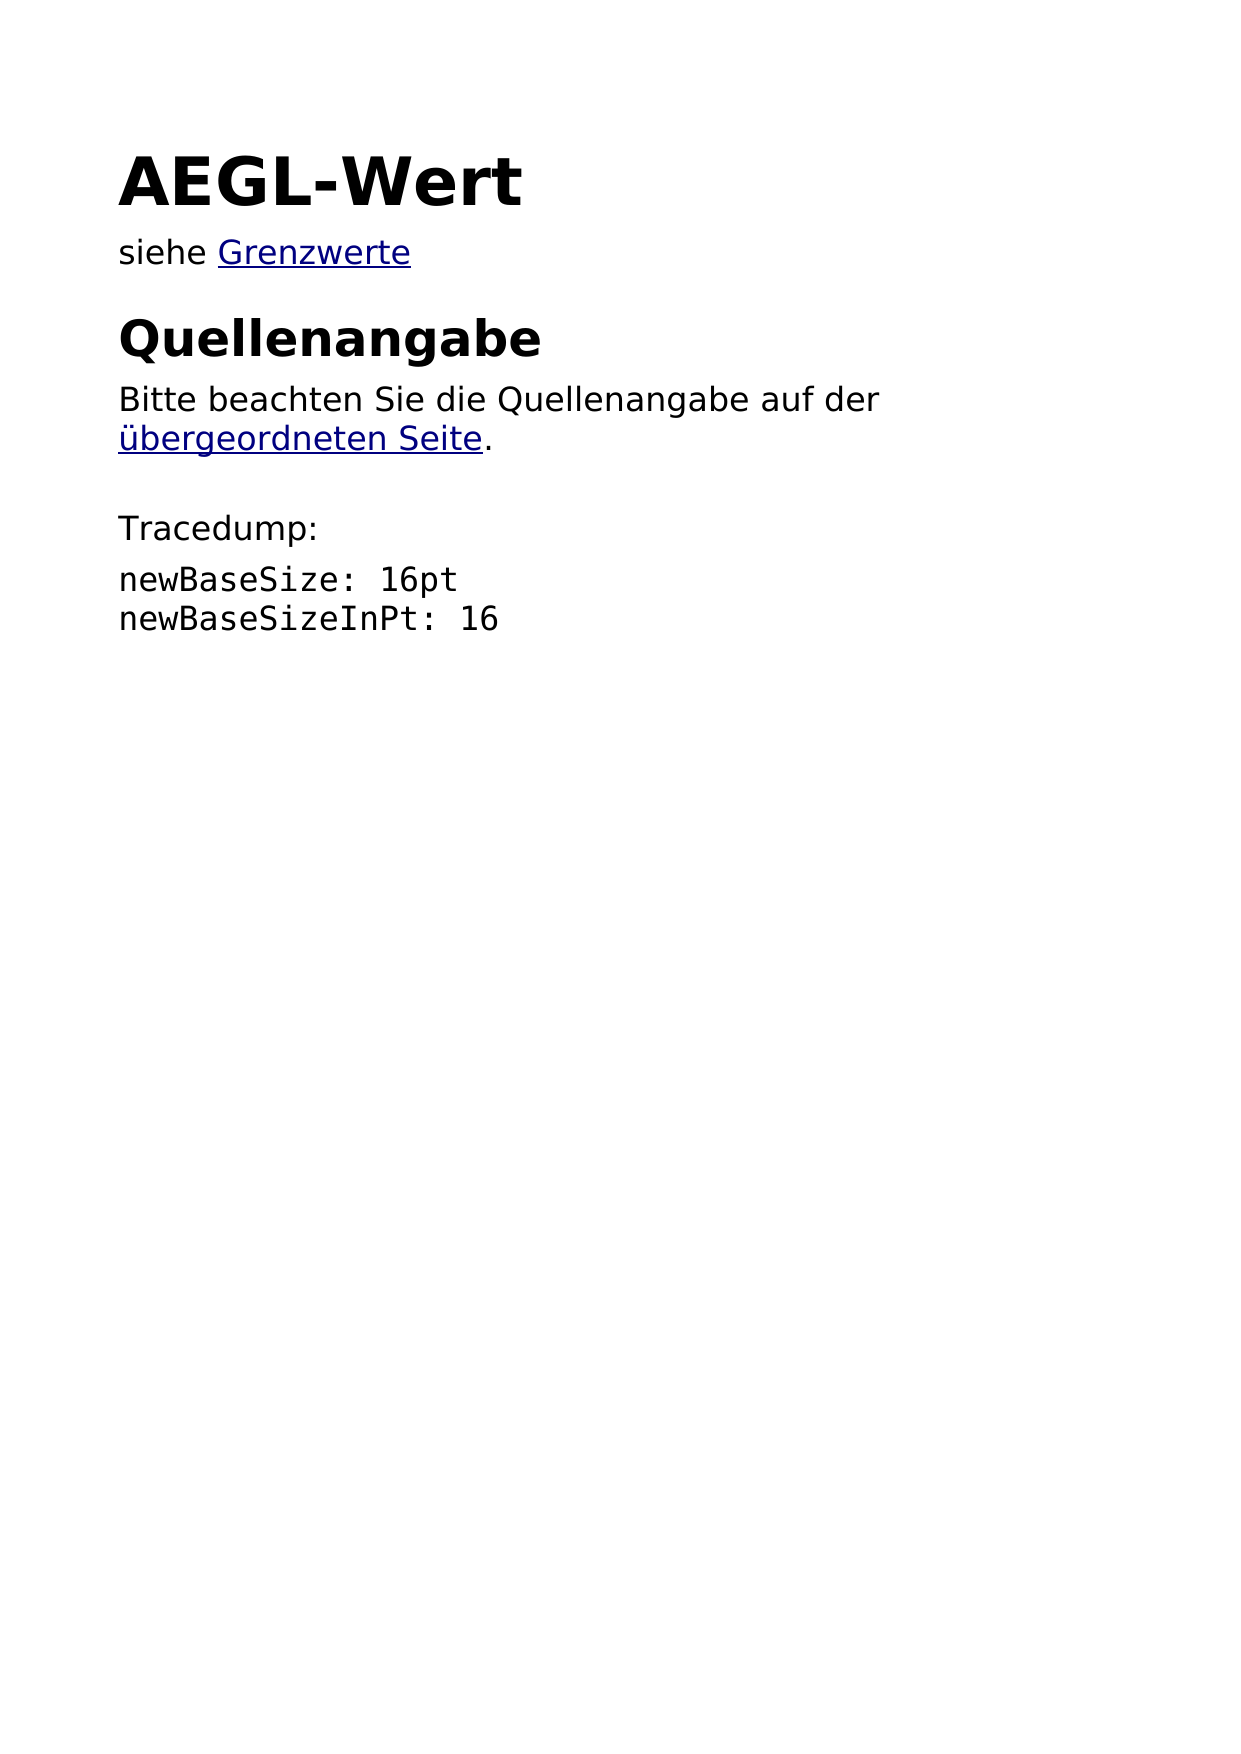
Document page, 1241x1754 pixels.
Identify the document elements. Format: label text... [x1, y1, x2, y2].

text Bitte beachten Sie die Quellenangabe auf der übergeordneten Seite. [118, 380, 1122, 458]
text siehe Grenzwerte [118, 233, 1122, 272]
text Tracedump: [118, 471, 1122, 548]
subtitle AEGL-Wert [118, 143, 1122, 221]
text newBaseSize: 16pt newBaseSizeInPt: 16 [118, 561, 1122, 638]
subtitle Quellenangabe [118, 309, 1122, 368]
